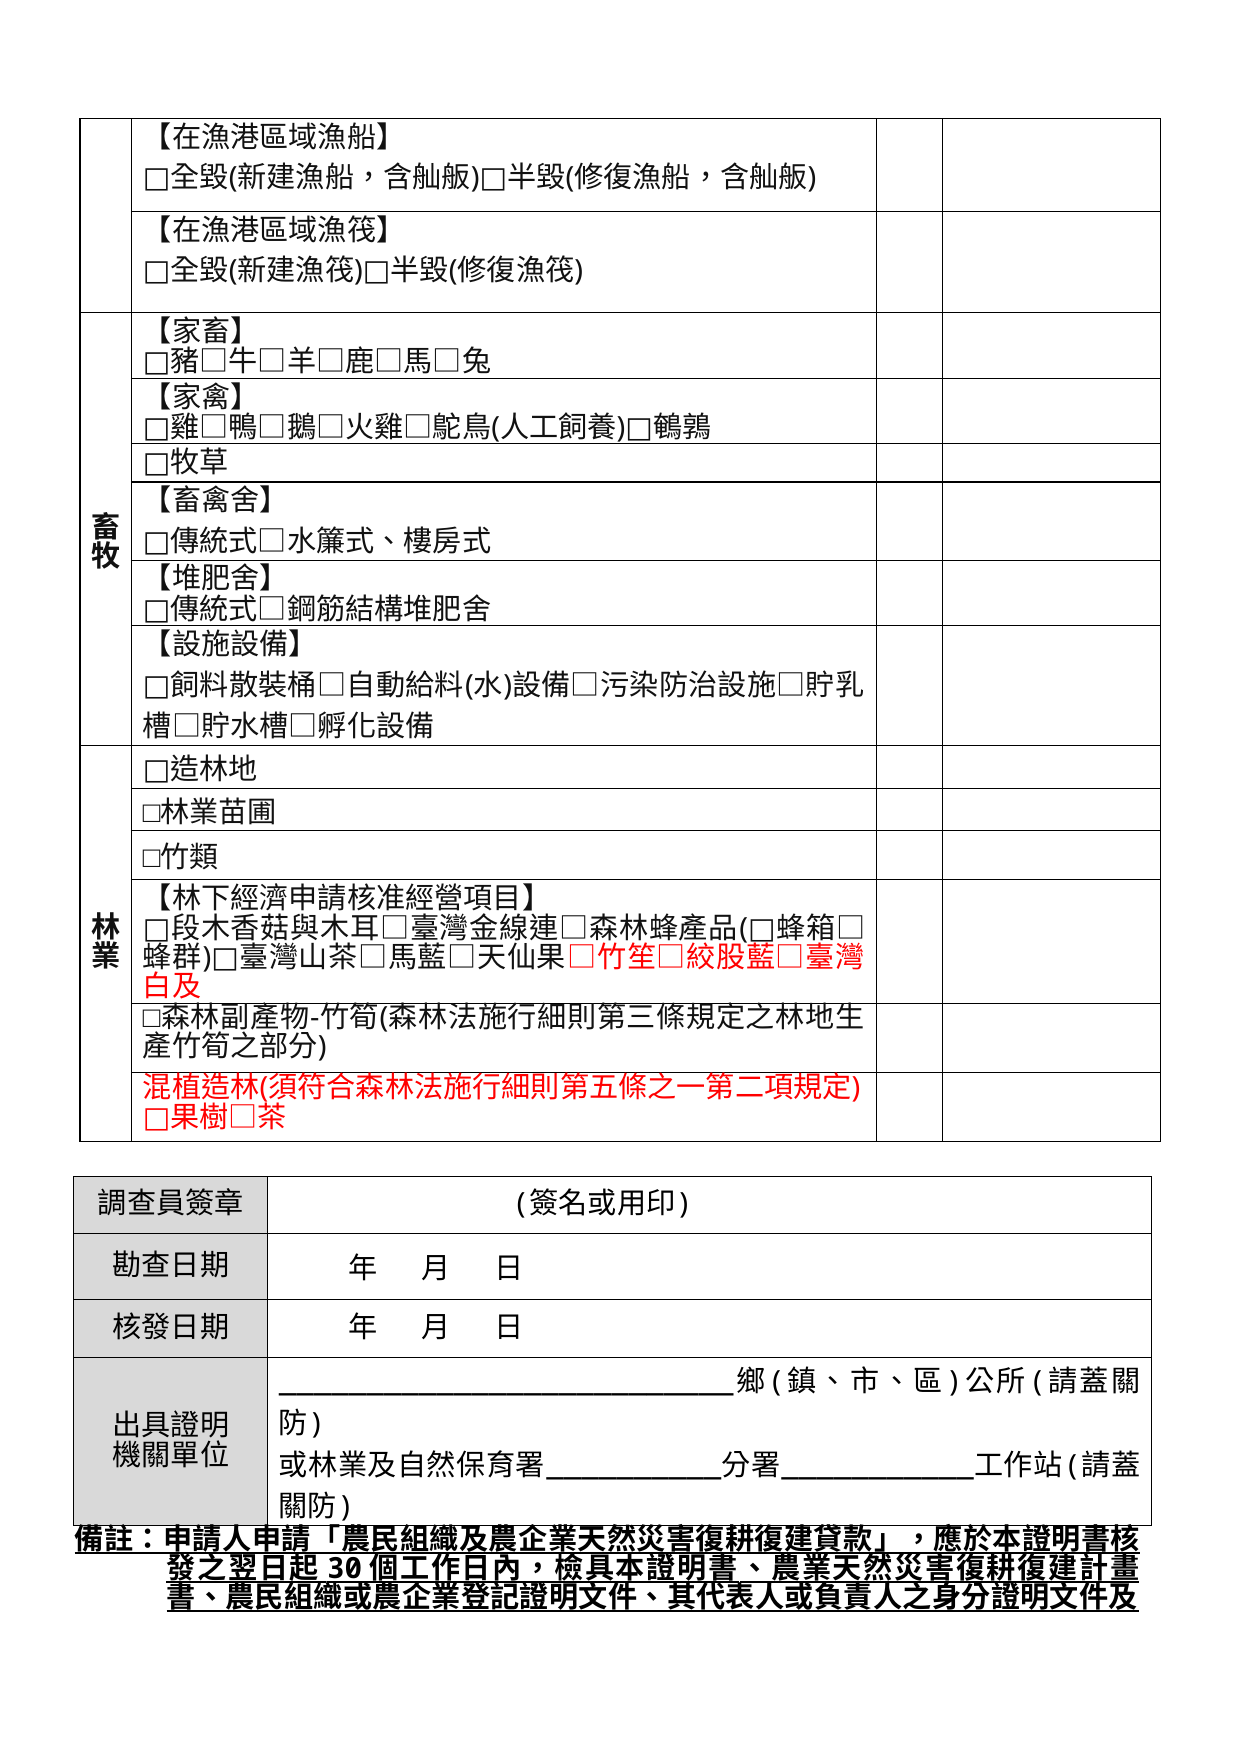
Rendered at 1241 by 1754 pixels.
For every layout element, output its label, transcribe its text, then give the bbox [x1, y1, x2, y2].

table_cell [943, 746, 1160, 788]
table_cell □造林地 [132, 746, 876, 788]
table_cell 【家畜】 □豬□牛□羊□鹿□馬□兔 [132, 313, 876, 378]
table_header 調查員簽章 [74, 1177, 267, 1233]
table_cell [877, 313, 942, 378]
table_cell [877, 1004, 942, 1072]
table_cell 【林下經濟申請核准經營項目】 □段木香菇與木耳□臺灣金線連□森林蜂產品(□蜂箱□蜂群)□臺灣山茶□馬藍□天仙果□竹笙□絞股藍□臺灣白及 [132, 880, 876, 1003]
table_cell [943, 561, 1160, 625]
table_cell 【設施設備】 □飼料散裝桶□自動給料(水)設備□污染防治設施□貯乳槽□貯水槽□孵化設備 [132, 626, 876, 745]
table_cell __________________________鄉(鎮、市、區)公所(請蓋關防) 或林業及自然保育署__________分署___________工作站(請蓋關防) [268, 1358, 1151, 1525]
table_cell [877, 212, 942, 312]
table_cell □牧草 [132, 444, 876, 481]
table_cell [877, 1073, 942, 1141]
table_cell 年 月 日 [268, 1234, 1151, 1299]
table_cell [943, 1004, 1160, 1072]
table_cell 年 月 日 [268, 1300, 1151, 1357]
table_cell [943, 379, 1160, 443]
table_cell [877, 379, 942, 443]
table_cell 【畜禽舍】 □傳統式□水簾式、樓房式 [132, 483, 876, 559]
table_header (簽名或用印) [268, 1177, 1151, 1233]
table_cell [943, 444, 1160, 481]
table_cell 勘查日期 [74, 1234, 267, 1299]
table_cell □森林副產物-竹筍(森林法施行細則第三條規定之林地生產竹筍之部分) [132, 1004, 876, 1072]
table_cell [877, 789, 942, 830]
table_cell [877, 626, 942, 745]
table_cell [943, 119, 1160, 211]
table_cell [943, 789, 1160, 830]
table_cell 備註：申請人申請「農民組織及農企業天然災害復耕復建貸款」，應於本證明書核發之翌日起30個工作日內，檢具本證明書、農業天然災害復耕復建計畫書、農民組織或農企業登記證明文件、其代表人或負責人之身分證明文件及 [74, 1526, 1152, 1613]
table_cell [943, 626, 1160, 745]
table_cell 畜 牧 [81, 313, 131, 745]
table_cell [877, 483, 942, 559]
table_cell [943, 212, 1160, 312]
table_cell □竹類 [132, 831, 876, 879]
table_cell 【在漁港區域漁筏】 □全毀(新建漁筏)□半毀(修復漁筏) [132, 212, 876, 312]
table_cell [943, 313, 1160, 378]
table_cell [877, 880, 942, 1003]
table_cell 林 業 [81, 746, 131, 1141]
table_cell [943, 1073, 1160, 1141]
table_cell [943, 831, 1160, 879]
table_cell [877, 831, 942, 879]
table_cell [877, 119, 942, 211]
table_cell [943, 880, 1160, 1003]
table_cell 【在漁港區域漁船】 □全毀(新建漁船，含舢舨)□半毀(修復漁船，含舢舨) [132, 119, 876, 211]
table_cell [877, 561, 942, 625]
table_cell □林業苗圃 [132, 789, 876, 830]
table_cell [877, 746, 942, 788]
table_cell 【家禽】 □雞□鴨□鵝□火雞□鴕鳥(人工飼養)□鵪鶉 [132, 379, 876, 443]
table_cell 混植造林(須符合森林法施行細則第五條之一第二項規定) □果樹□茶 [132, 1073, 876, 1141]
table_cell 核發日期 [74, 1300, 267, 1357]
table_cell 【堆肥舍】 □傳統式□鋼筋結構堆肥舍 [132, 561, 876, 625]
table_cell [877, 444, 942, 481]
table_cell 出具證明 機關單位 [74, 1358, 267, 1525]
table_cell [943, 483, 1160, 559]
